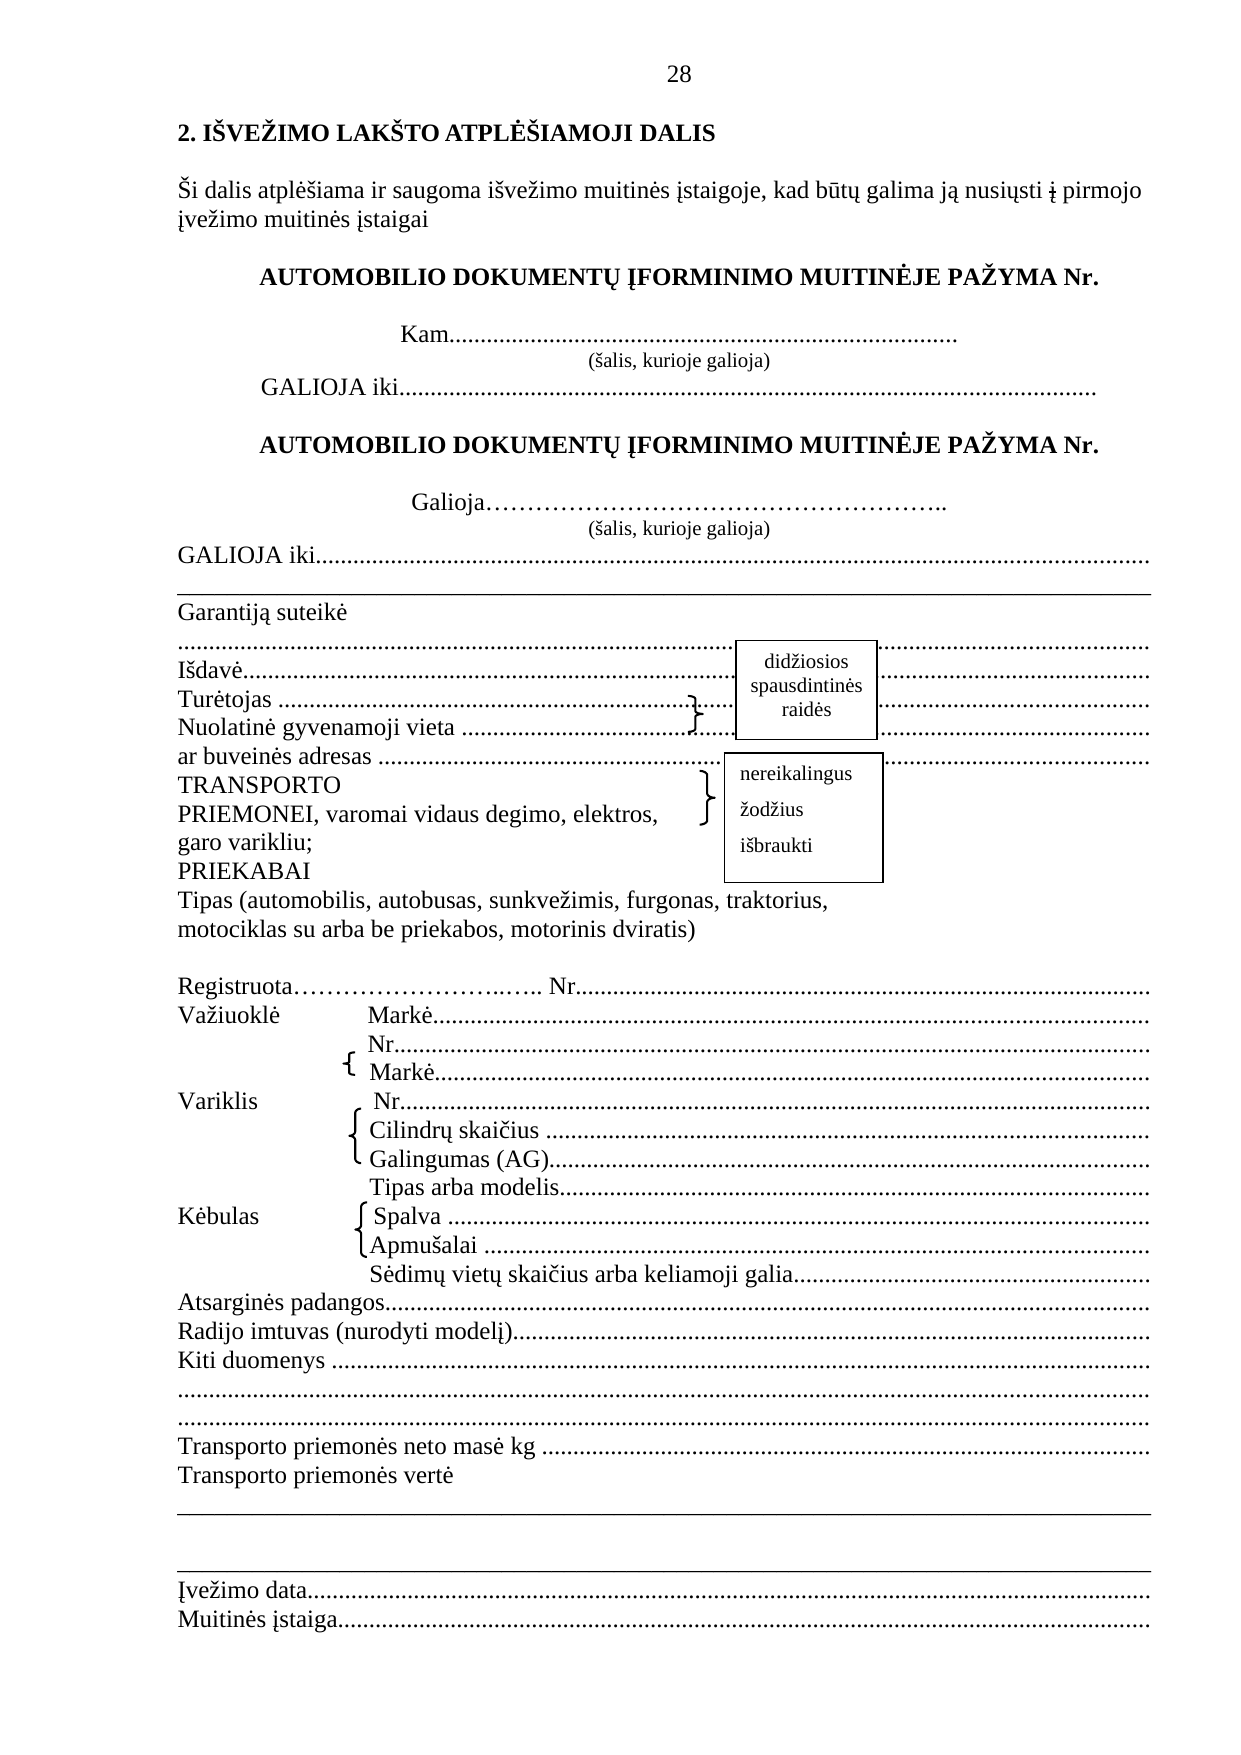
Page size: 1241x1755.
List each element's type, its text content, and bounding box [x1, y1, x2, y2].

text Ši dalis atplėšiama ir saugoma išvežimo muitinės įstaigoje, kad būtų galima ją nusiųsti į pirmojo įvežimo muitinės įstaigai [177, 176, 1181, 233]
text garo varikliu; [177, 827, 723, 856]
text Tipas (automobilis, autobusas, sunkvežimis, furgonas, traktorius, [177, 885, 1181, 914]
text Apmušalai [295, 1230, 1181, 1259]
text (šalis, kurioje galioja) [177, 348, 1181, 372]
text Nuolatinė gyvenamoji vieta [736, 712, 1181, 741]
text motociklas su arba be priekabos, motorinis dviratis) [177, 914, 1181, 942]
text Kiti duomenys [177, 1345, 1181, 1374]
text Išdavė [878, 655, 1181, 684]
text Kėbulas Spalva [177, 1201, 363, 1230]
text 2. IŠVEŽIMO LAKŠTO ATPLĖŠIAMOJI DALIS [177, 118, 1181, 147]
text [295, 1115, 354, 1144]
text Atsarginės padangos. [177, 1287, 1181, 1316]
text GALIOJA iki [177, 540, 1181, 569]
text Nr. [367, 1029, 1181, 1057]
text AUTOMOBILIO DOKUMENTŲ ĮFORMINIMO MUITINĖJE PAŽYMA Nr. [177, 430, 1181, 458]
text Cilindrų skaičius [355, 1115, 1181, 1144]
text Garantiją suteikė [177, 597, 1181, 626]
text Galingumas (AG) [295, 1144, 1181, 1172]
text Važiuoklė Markė [177, 1000, 1181, 1029]
text GALIOJA iki [177, 372, 1181, 401]
text (šalis, kurioje galioja) [177, 516, 1181, 540]
text Markė [295, 1057, 1181, 1086]
text nereikalingus žodžius išbraukti [740, 761, 867, 857]
text Sėdimų vietų skaičius arba keliamoji galia [295, 1259, 1181, 1287]
text Tipas arba modelis [295, 1172, 1181, 1201]
text [884, 827, 1181, 856]
text Variklis Nr. [177, 1086, 1181, 1115]
text [884, 770, 1181, 799]
text Muitinės įstaiga [177, 1604, 1181, 1632]
text Turėtojas [177, 684, 735, 712]
text PRIEKABAI [177, 856, 1181, 885]
text didžiosios spausdintinės [737, 649, 876, 697]
text Turėtojas [878, 684, 1181, 712]
text Įvežimo data [177, 1575, 1181, 1604]
text [705, 770, 723, 799]
text Nuolatinė gyvenamoji vieta [177, 712, 735, 741]
text raidės [737, 697, 876, 721]
text Kėbulas Spalva [361, 1201, 1181, 1230]
text AUTOMOBILIO DOKUMENTŲ ĮFORMINIMO MUITINĖJE PAŽYMA Nr. [177, 262, 1181, 291]
text Transporto priemonės neto masė kg [177, 1431, 1181, 1460]
text ar buveinės adresas [177, 741, 1181, 883]
text Radijo imtuvas (nurodyti modelį) [177, 1316, 1181, 1345]
text Registruota……………………..….. Nr. [177, 971, 1181, 1000]
text Galioja……………………………………………….. [177, 487, 1181, 516]
text Transporto priemonės vertė [177, 1460, 1181, 1489]
text Išdavė [177, 655, 735, 684]
text [884, 799, 1181, 827]
text Kam [177, 319, 1181, 348]
text PRIEMONEI, varomai vidaus degimo, elektros, [177, 799, 723, 827]
text TRANSPORTO [177, 770, 708, 799]
